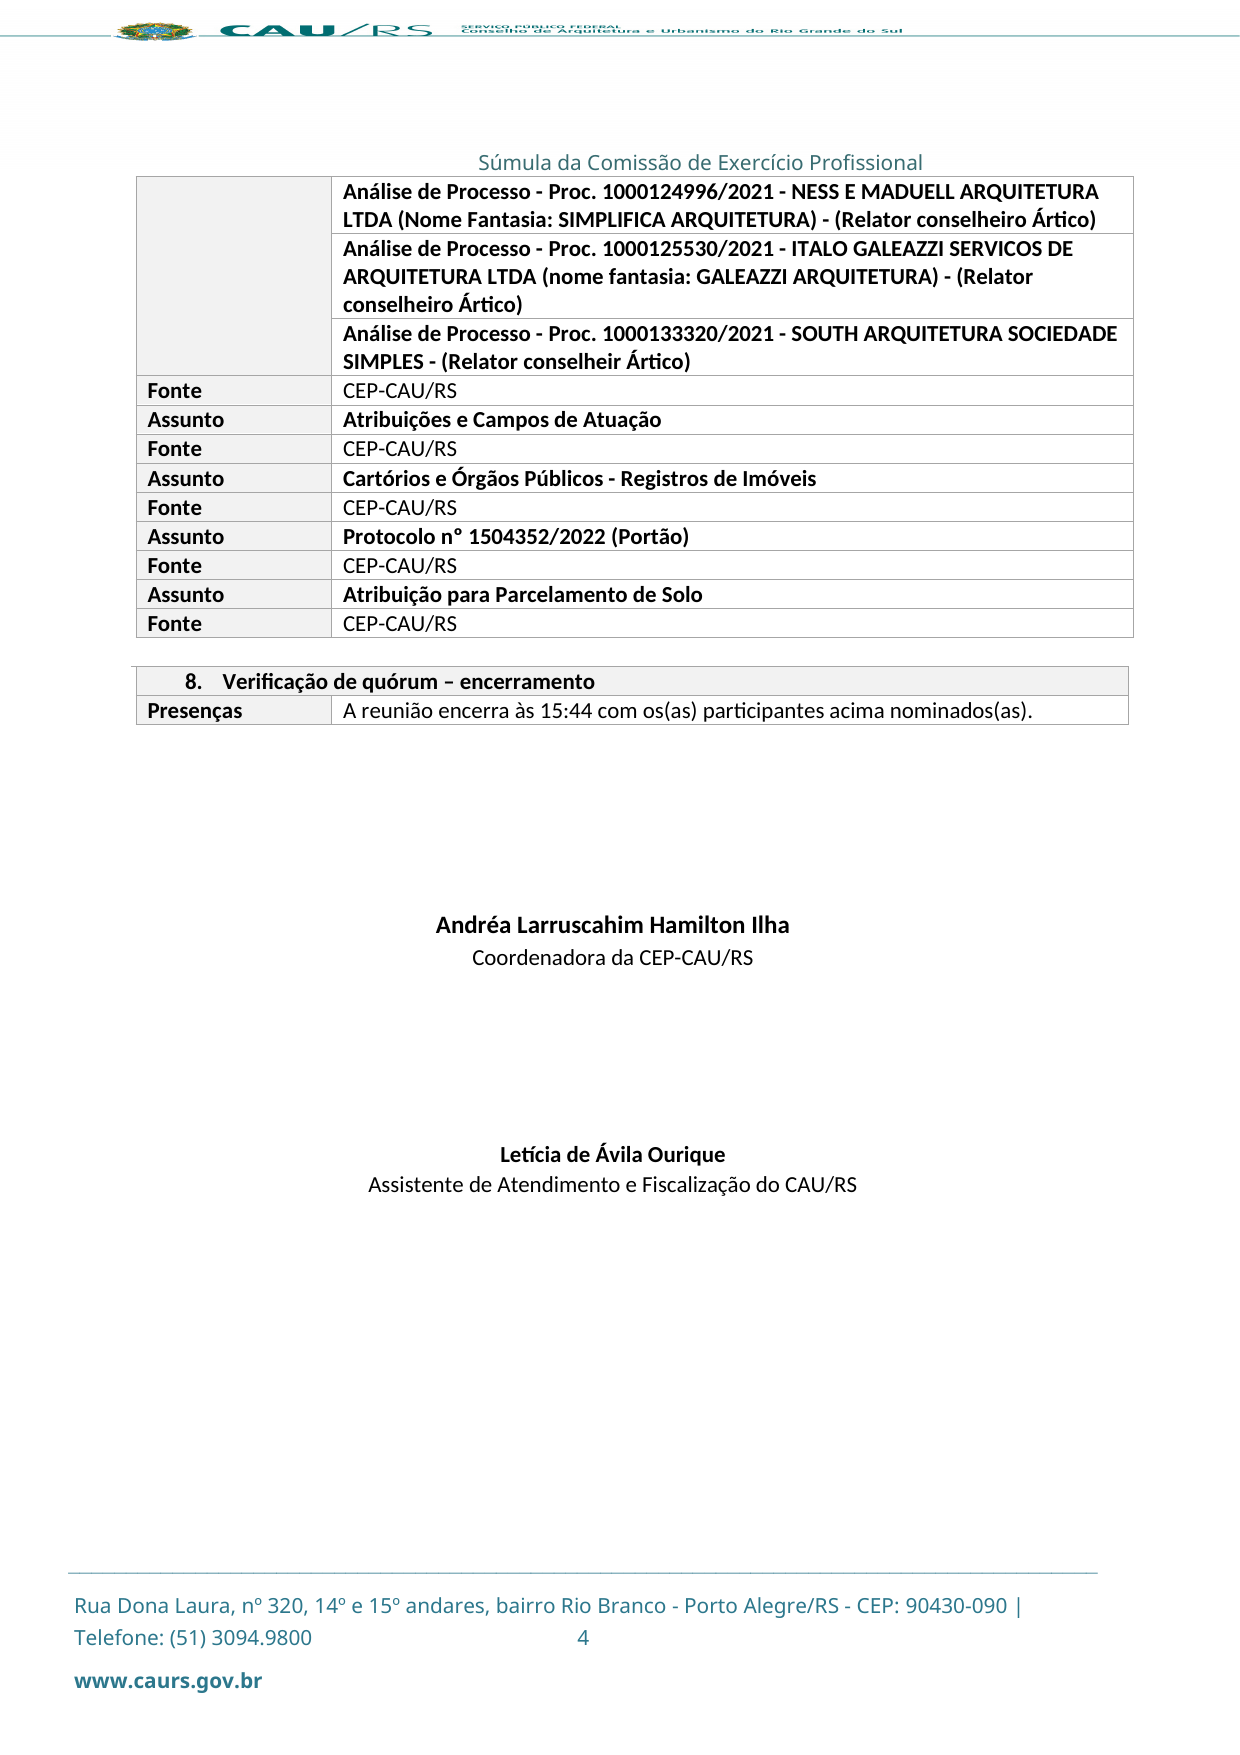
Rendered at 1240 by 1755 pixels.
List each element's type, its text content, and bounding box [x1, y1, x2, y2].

table_cell [131, 521, 136, 550]
table_cell Verificação de quórum – encerramento [137, 667, 1128, 695]
table_cell [131, 550, 136, 579]
table_cell CEP-CAU/RS [332, 435, 1133, 463]
table_cell [131, 667, 136, 695]
table_cell [131, 233, 136, 318]
table_cell CEP-CAU/RS [332, 609, 1133, 637]
table_cell A reunião encerra às 15:44 com os(as) participantes acima nominados(as). [332, 696, 1128, 724]
table_cell Atribuições e Campos de Atuação [332, 406, 1133, 433]
table_cell CEP-CAU/RS [332, 376, 1133, 404]
table_cell [131, 637, 1128, 666]
table_cell Cartórios e Órgãos Públicos - Registros de Imóveis [332, 464, 1133, 492]
table_cell Atribuição para Parcelamento de Solo [332, 580, 1133, 608]
table_cell Assunto [137, 406, 331, 433]
table_cell [1129, 638, 1133, 666]
table_cell [131, 608, 136, 637]
table_cell [131, 579, 136, 608]
table_cell [1129, 666, 1133, 695]
table_cell Presenças [137, 696, 331, 724]
text Andréa Larruscahim Hamilton Ilha Coordenadora da CEP-CAU/RS [133, 909, 1093, 971]
table_cell [137, 177, 331, 375]
table_cell [1129, 695, 1133, 724]
table_cell Fonte [137, 551, 331, 579]
table_cell [131, 434, 136, 463]
table_cell [131, 695, 136, 724]
table_cell Análise de Processo - Proc. 1000133320/2021 - SOUTH ARQUITETURA SOCIEDADE SIMPLES - (Relator conselheir Ártico) [332, 319, 1133, 375]
table_cell Fonte [137, 609, 331, 637]
table_cell [131, 463, 136, 492]
table_cell Assunto [137, 580, 331, 608]
table_cell Protocolo nº 1504352/2022 (Portão) [332, 522, 1133, 550]
table_cell [131, 405, 136, 433]
table_cell [131, 375, 136, 404]
table_cell Assunto [137, 522, 331, 550]
table_cell Fonte [137, 435, 331, 463]
table_cell Fonte [137, 493, 331, 521]
table_cell [131, 176, 136, 233]
table_cell Assunto [137, 464, 331, 492]
table_cell CEP-CAU/RS [332, 551, 1133, 579]
table_cell Análise de Processo - Proc. 1000125530/2021 - ITALO GALEAZZI SERVICOS DE ARQUITETURA LTDA (nome fantasia: GALEAZZI ARQUITETURA) - (Relator conselheiro Ártico) [332, 234, 1133, 318]
text Letícia de Ávila Ourique Assistente de Atendimento e Fiscalização do CAU/RS [133, 1140, 1093, 1198]
table_cell CEP-CAU/RS [332, 493, 1133, 521]
table_cell [131, 492, 136, 521]
table_cell [131, 318, 136, 375]
table_cell Análise de Processo - Proc. 1000124996/2021 - NESS E MADUELL ARQUITETURA LTDA (Nome Fantasia: SIMPLIFICA ARQUITETURA) - (Relator conselheiro Ártico) [332, 177, 1133, 233]
table_cell Fonte [137, 376, 331, 404]
